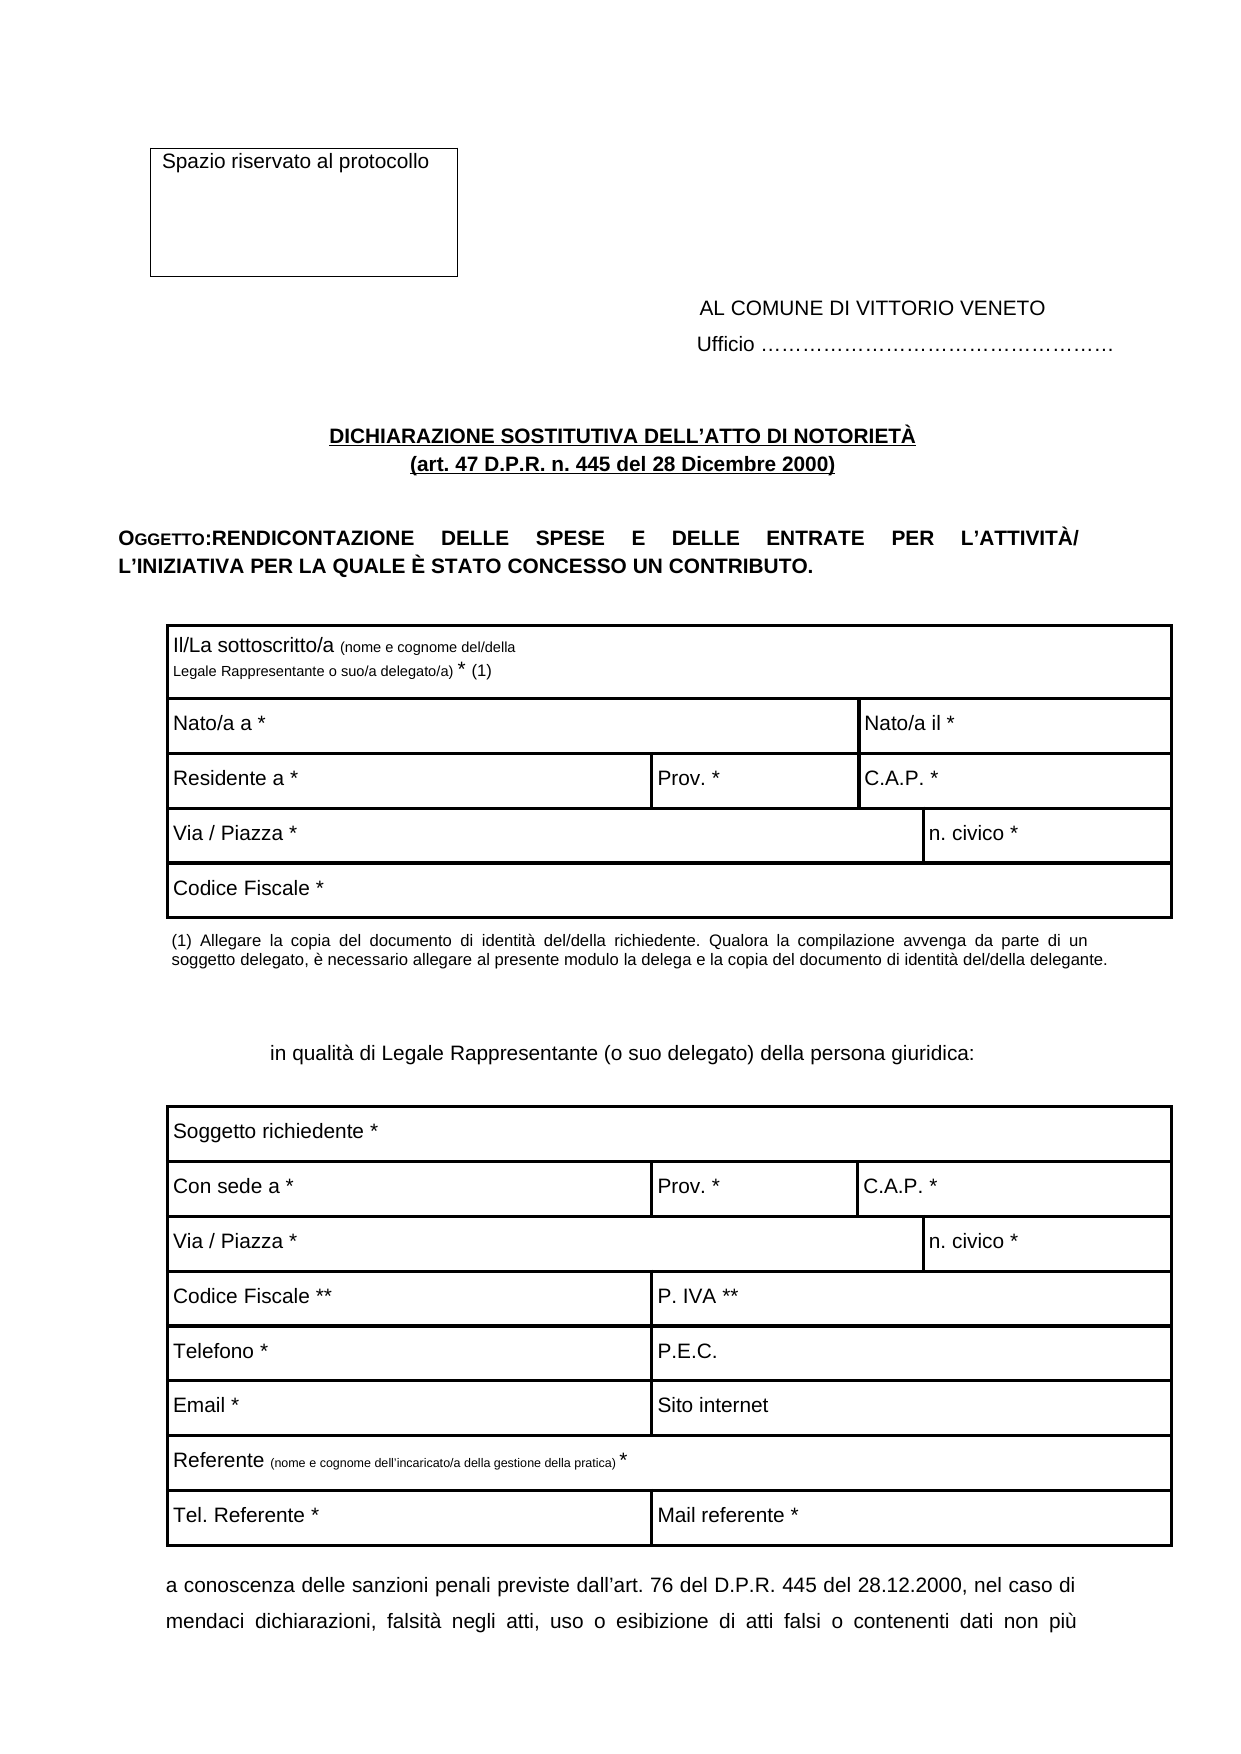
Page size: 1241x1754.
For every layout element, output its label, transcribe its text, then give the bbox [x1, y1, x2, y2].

table_cell Via / Piazza * [169, 1218, 922, 1269]
table_cell n. civico * [925, 1218, 1170, 1269]
table_cell Codice Fiscale * [169, 865, 1170, 916]
table_cell Prov. * [653, 1163, 856, 1215]
text a conoscenza delle sanzioni penali previste dall’art. 76 del D.P.R. 445 del 28.12.2000, nel caso di mendaci dichiarazioni, falsità negli atti, uso o esibizione di atti falsi o contenenti dati non più [166, 1573, 1078, 1633]
text (art. 47 D.P.R. n. 445 del 28 Dicembre 2000) [123, 452, 1122, 476]
table_cell Nato/a a * [169, 700, 857, 752]
table_cell Tel. Referente * [169, 1492, 650, 1543]
table_cell Telefono * [169, 1328, 650, 1379]
text (1) Allegare la copia del documento di identità del/della richiedente. Qualora la compilazione avvenga da parte di un soggetto delegato, è necessario allegare al presente modulo la delega e la copia del documento di identità del/della delegante. [171, 931, 1122, 969]
table_header Il/La sottoscritto/a (nome e cognome del/della Legale Rappresentante o suo/a delegato/a) * (1) [169, 627, 1170, 697]
table_cell Con sede a * [169, 1163, 650, 1215]
table_cell Codice Fiscale ** [169, 1273, 650, 1324]
table_cell Nato/a il * [861, 700, 1170, 752]
table_cell P.E.C. [653, 1328, 1170, 1379]
table_header Soggetto richiedente * [169, 1108, 1170, 1160]
table_cell Residente a * [169, 755, 650, 807]
subtitle DICHIARAZIONE SOSTITUTIVA DELL’ATTO DI NOTORIETÀ [123, 424, 1122, 448]
text Ufficio …………………………………………… [697, 331, 1122, 355]
text AL COMUNE DI VITTORIO VENETO [699, 301, 1122, 319]
table_cell Via / Piazza * [169, 810, 922, 861]
table_cell Sito internet [653, 1382, 1170, 1434]
table_cell C.A.P. * [861, 755, 1170, 807]
table_cell C.A.P. * [859, 1163, 1170, 1215]
table_cell P. IVA ** [653, 1273, 1170, 1324]
table_cell Email * [169, 1382, 650, 1434]
table_cell n. civico * [925, 810, 1170, 861]
table_cell Mail referente * [653, 1492, 1170, 1543]
table_cell Prov. * [653, 755, 857, 807]
subtitle OGGETTO:RENDICONTAZIONE DELLE SPESE E DELLE ENTRATE PER L’ATTIVITÀ/ L’INIZIATIVA PER LA QUALE È STATO CONCESSO UN CONTRIBUTO. [118, 526, 1079, 578]
table_cell Referente (nome e cognome dell’incaricato/a della gestione della pratica) * [169, 1437, 1170, 1489]
table_header Spazio riservato al protocollo [151, 149, 457, 276]
text in qualità di Legale Rappresentante (o suo delegato) della persona giuridica: [122, 1041, 1122, 1064]
